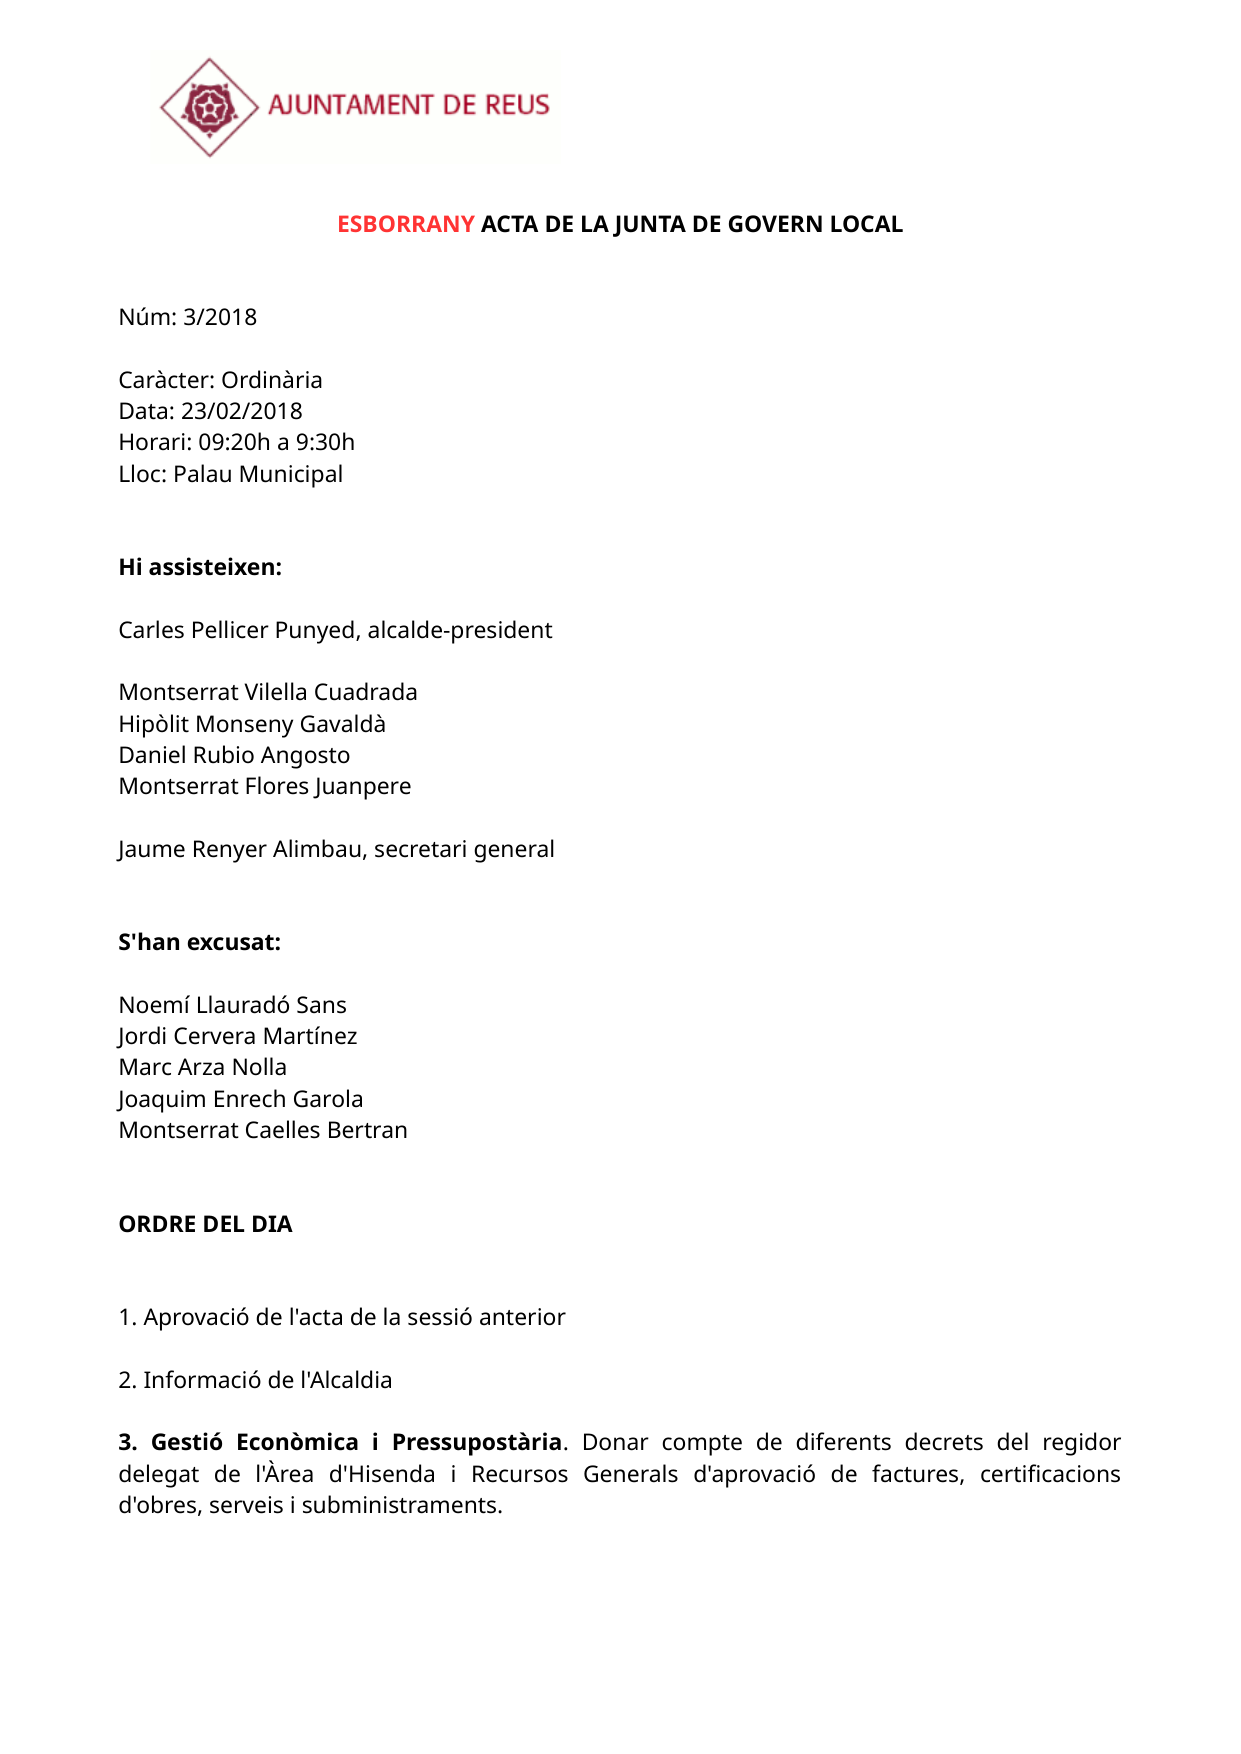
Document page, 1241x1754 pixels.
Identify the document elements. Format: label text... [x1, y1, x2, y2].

text 2. Informació de l'Alcaldia [118, 1364, 1122, 1395]
text Daniel Rubio Angosto [118, 739, 1122, 770]
text Noemí Llauradó Sans [118, 989, 1122, 1020]
text 1. Aprovació de l'acta de la sessió anterior [118, 1301, 1122, 1333]
text Hi assisteixen: [118, 551, 1122, 583]
text Montserrat Caelles Bertran [118, 1114, 1122, 1145]
text Núm: 3/2018 [118, 301, 1122, 333]
picture [150, 50, 561, 164]
text Joaquim Enrech Garola [118, 1083, 1122, 1114]
text Carles Pellicer Punyed, alcalde-president [118, 614, 1122, 645]
text Montserrat Vilella Cuadrada [118, 676, 1122, 708]
text Jordi Cervera Martínez [118, 1020, 1122, 1051]
text Marc Arza Nolla [118, 1051, 1122, 1083]
text Horari: 09:20h a 9:30h [118, 426, 1122, 458]
text ESBORRANY ACTA DE LA JUNTA DE GOVERN LOCAL [118, 208, 1122, 239]
text Jaume Renyer Alimbau, secretari general [118, 833, 1122, 864]
text Lloc: Palau Municipal [118, 458, 1122, 489]
text Montserrat Flores Juanpere [118, 770, 1122, 801]
text Caràcter: Ordinària [118, 364, 1122, 395]
text ORDRE DEL DIA [118, 1208, 1122, 1239]
text Data: 23/02/2018 [118, 395, 1122, 426]
text 3. Gestió Econòmica i Pressupostària. Donar compte de diferents decrets del regidor delegat de l'Àrea d'Hisenda i Recursos Generals d'aprovació de factures, certificacions d'obres, serveis i subministraments. [118, 1426, 1122, 1520]
text S'han excusat: [118, 926, 1122, 958]
text Hipòlit Monseny Gavaldà [118, 708, 1122, 739]
